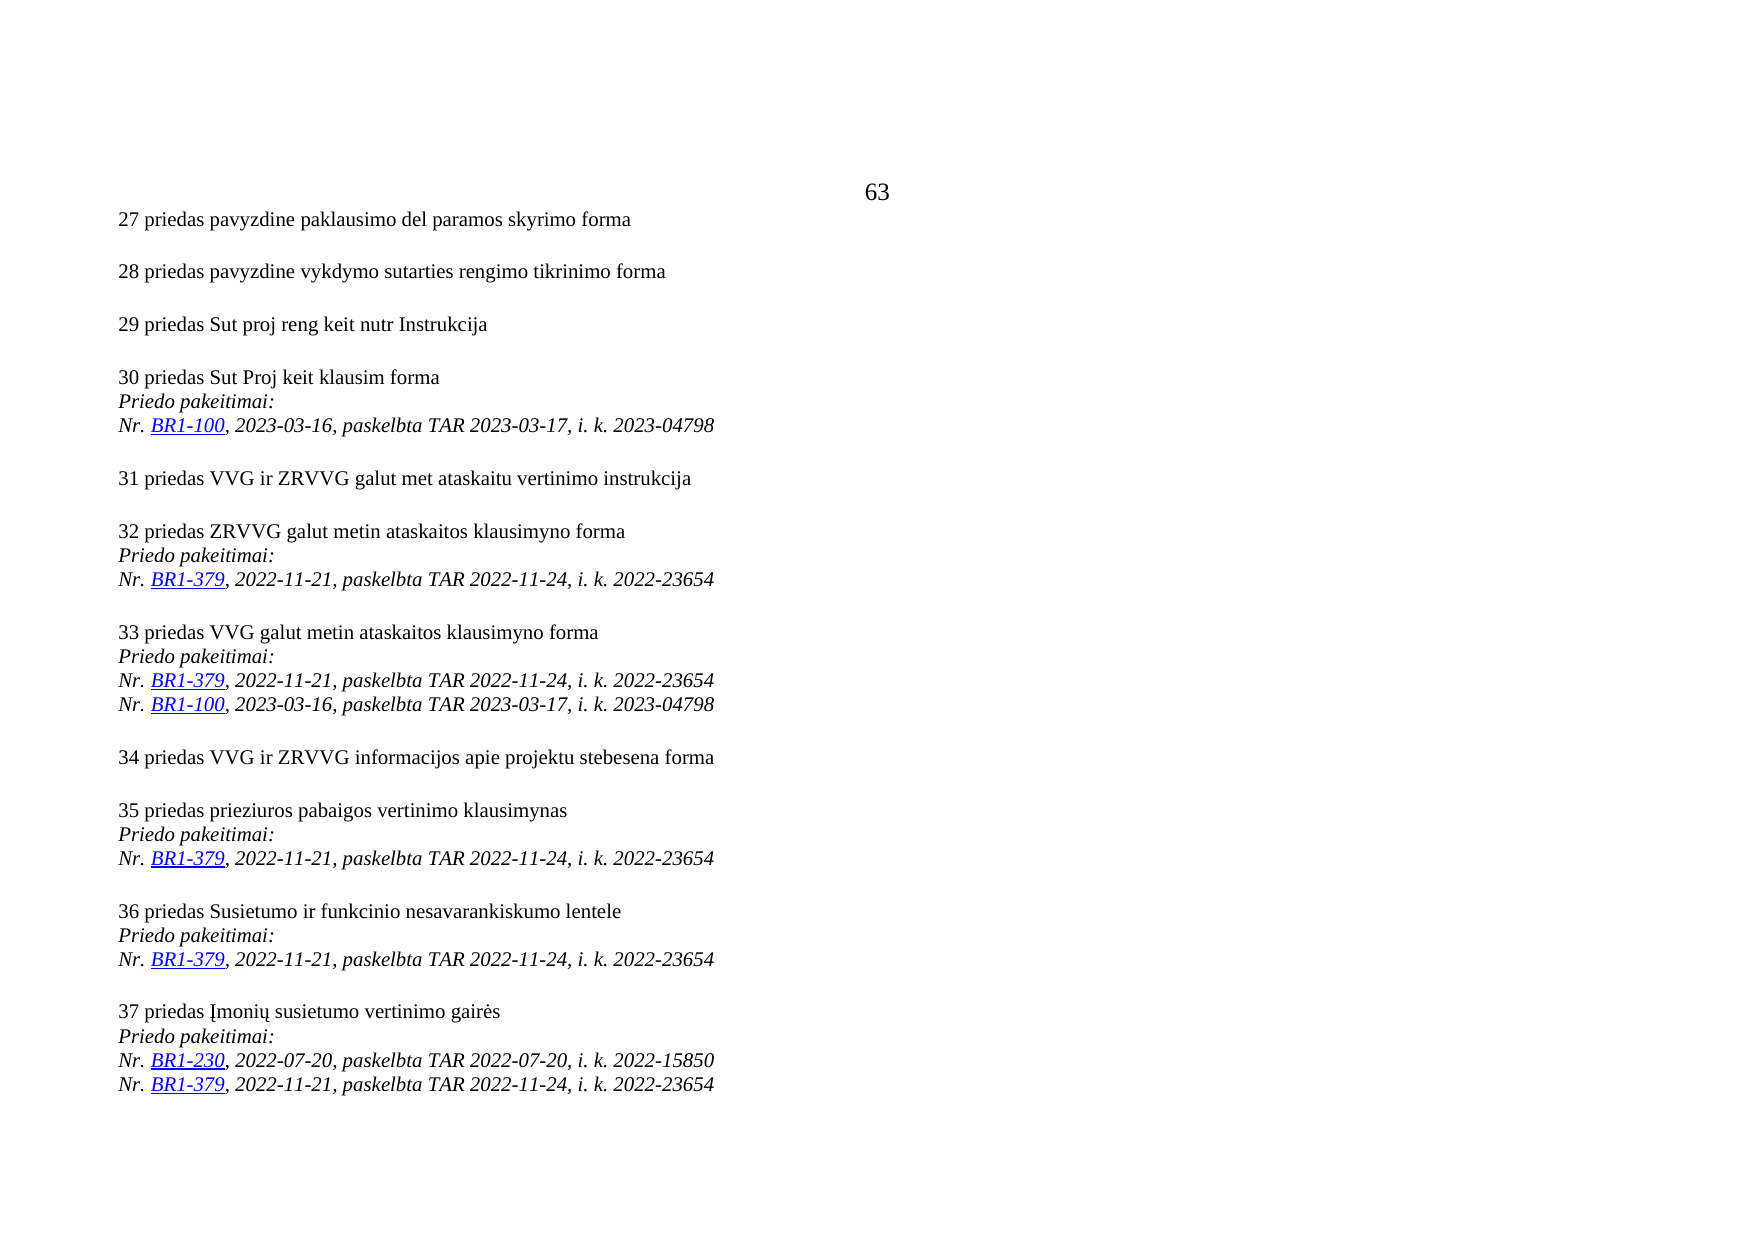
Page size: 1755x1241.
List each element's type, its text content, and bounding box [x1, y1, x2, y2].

text Priedo pakeitimai: [118, 1023, 1636, 1048]
text Nr. BR1-379, 2022-11-21, paskelbta TAR 2022-11-24, i. k. 2022-23654 [118, 567, 1636, 591]
text Nr. BR1-379, 2022-11-21, paskelbta TAR 2022-11-24, i. k. 2022-23654 [118, 846, 1636, 870]
text Priedo pakeitimai: [118, 644, 1636, 668]
text Nr. BR1-379, 2022-11-21, paskelbta TAR 2022-11-24, i. k. 2022-23654 [118, 1072, 1636, 1096]
text 33 priedas VVG galut metin ataskaitos klausimyno forma [118, 620, 1636, 644]
text Priedo pakeitimai: [118, 923, 1636, 947]
text 35 priedas prieziuros pabaigos vertinimo klausimynas [118, 798, 1636, 822]
text 32 priedas ZRVVG galut metin ataskaitos klausimyno forma [118, 519, 1636, 543]
text 36 priedas Susietumo ir funkcinio nesavarankiskumo lentele [118, 898, 1636, 923]
text Nr. BR1-100, 2023-03-16, paskelbta TAR 2023-03-17, i. k. 2023-04798 [118, 413, 1636, 437]
text Priedo pakeitimai: [118, 543, 1636, 567]
text Priedo pakeitimai: [118, 389, 1636, 413]
text 29 priedas Sut proj reng keit nutr Instrukcija [118, 312, 1636, 336]
text Nr. BR1-379, 2022-11-21, paskelbta TAR 2022-11-24, i. k. 2022-23654 [118, 947, 1636, 971]
text 34 priedas VVG ir ZRVVG informacijos apie projektu stebesena forma [118, 745, 1636, 769]
text 37 priedas Įmonių susietumo vertinimo gairės [118, 999, 1636, 1023]
text 31 priedas VVG ir ZRVVG galut met ataskaitu vertinimo instrukcija [118, 466, 1636, 490]
text Priedo pakeitimai: [118, 822, 1636, 846]
text 30 priedas Sut Proj keit klausim forma [118, 365, 1636, 389]
text Nr. BR1-230, 2022-07-20, paskelbta TAR 2022-07-20, i. k. 2022-15850 [118, 1048, 1636, 1072]
text Nr. BR1-379, 2022-11-21, paskelbta TAR 2022-11-24, i. k. 2022-23654 [118, 668, 1636, 692]
text 28 priedas pavyzdine vykdymo sutarties rengimo tikrinimo forma [118, 259, 1636, 283]
text Nr. BR1-100, 2023-03-16, paskelbta TAR 2023-03-17, i. k. 2023-04798 [118, 692, 1636, 716]
text 27 priedas pavyzdine paklausimo del paramos skyrimo forma [118, 207, 1636, 231]
